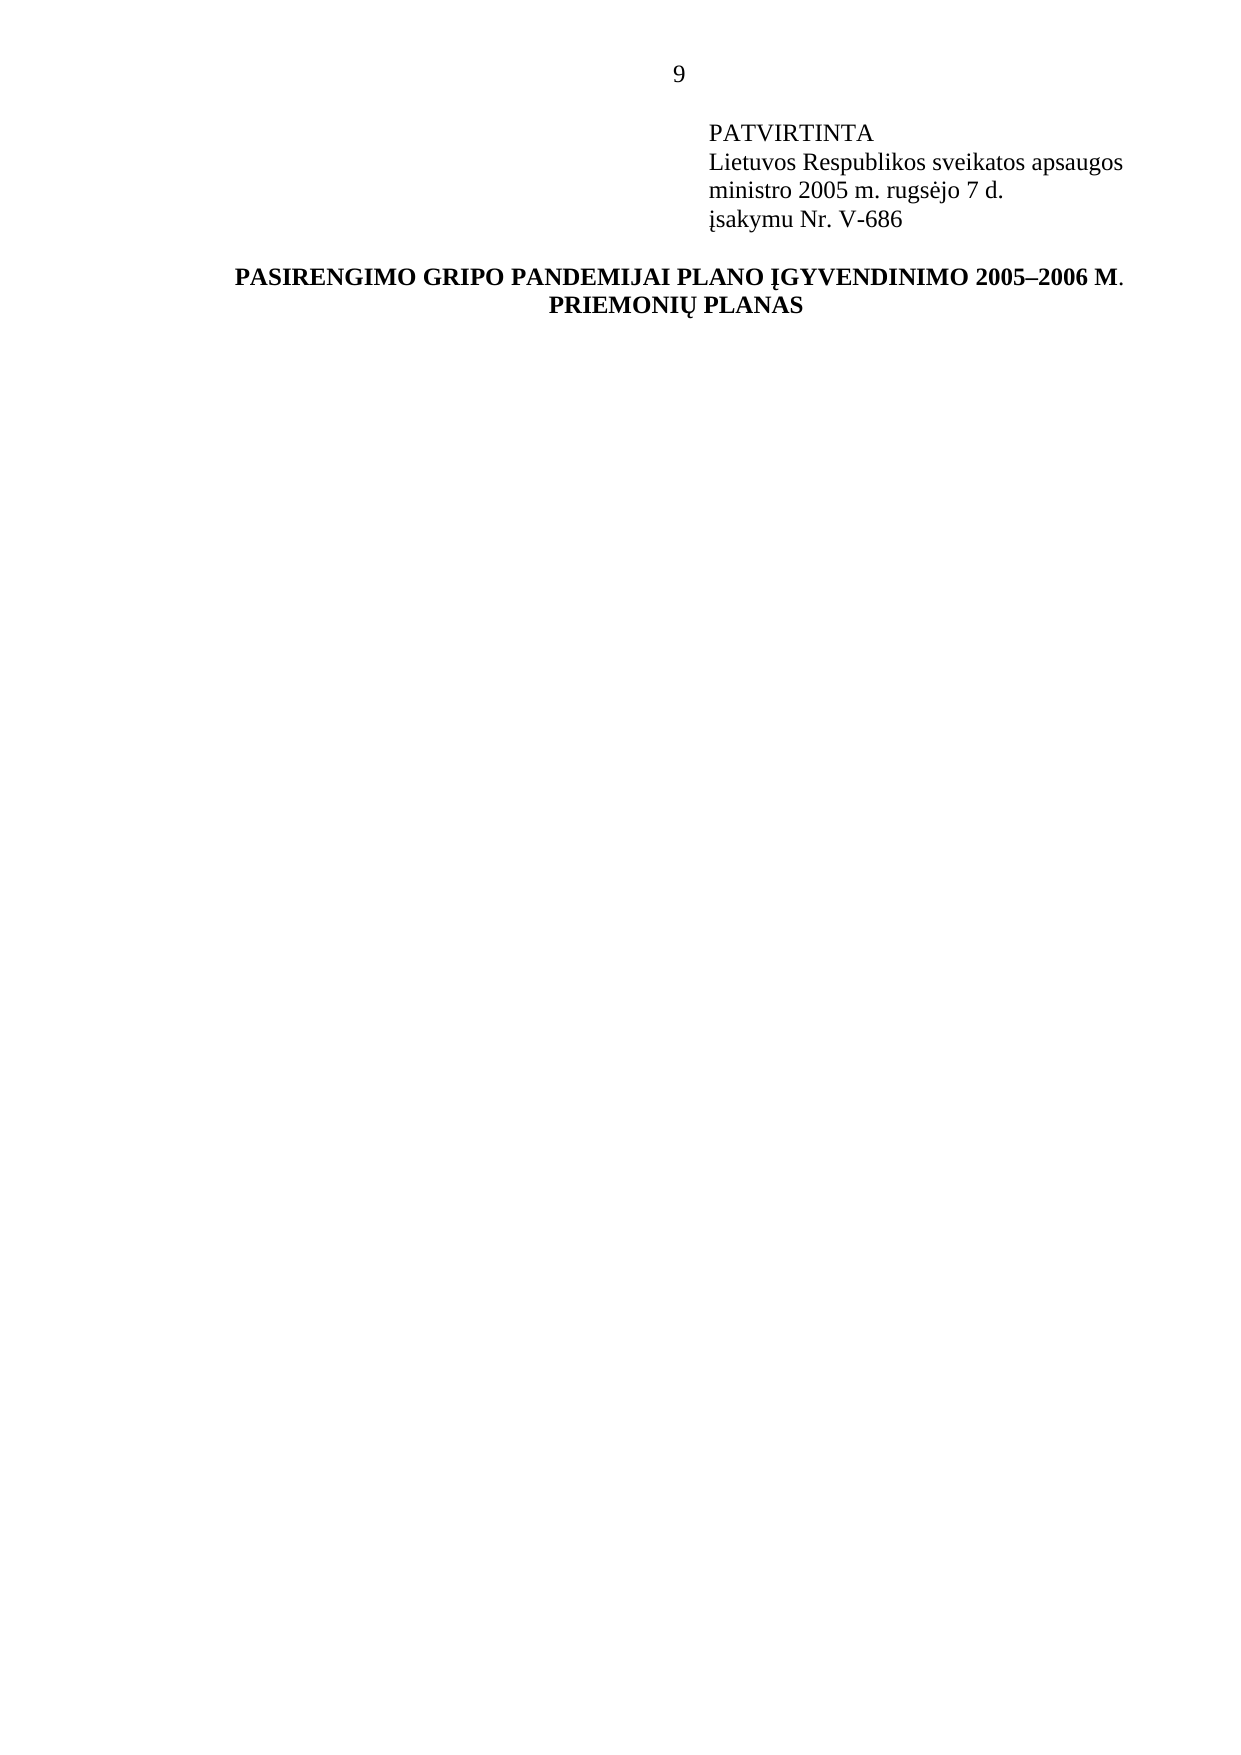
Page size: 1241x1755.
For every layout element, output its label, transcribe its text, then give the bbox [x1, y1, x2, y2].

text PASIRENGIMO GRIPO PANDEMIJAI plano įgyvendinimo 2005–2006 M. PRIEMONIŲ PLANAS [177, 262, 1181, 319]
text įsakymu Nr. V-686 [177, 204, 1199, 233]
text PATVIRTINTA [177, 118, 1181, 147]
text ministro 2005 m. rugsėjo 7 d. [177, 176, 1199, 204]
text Lietuvos Respublikos sveikatos apsaugos [177, 147, 1199, 176]
